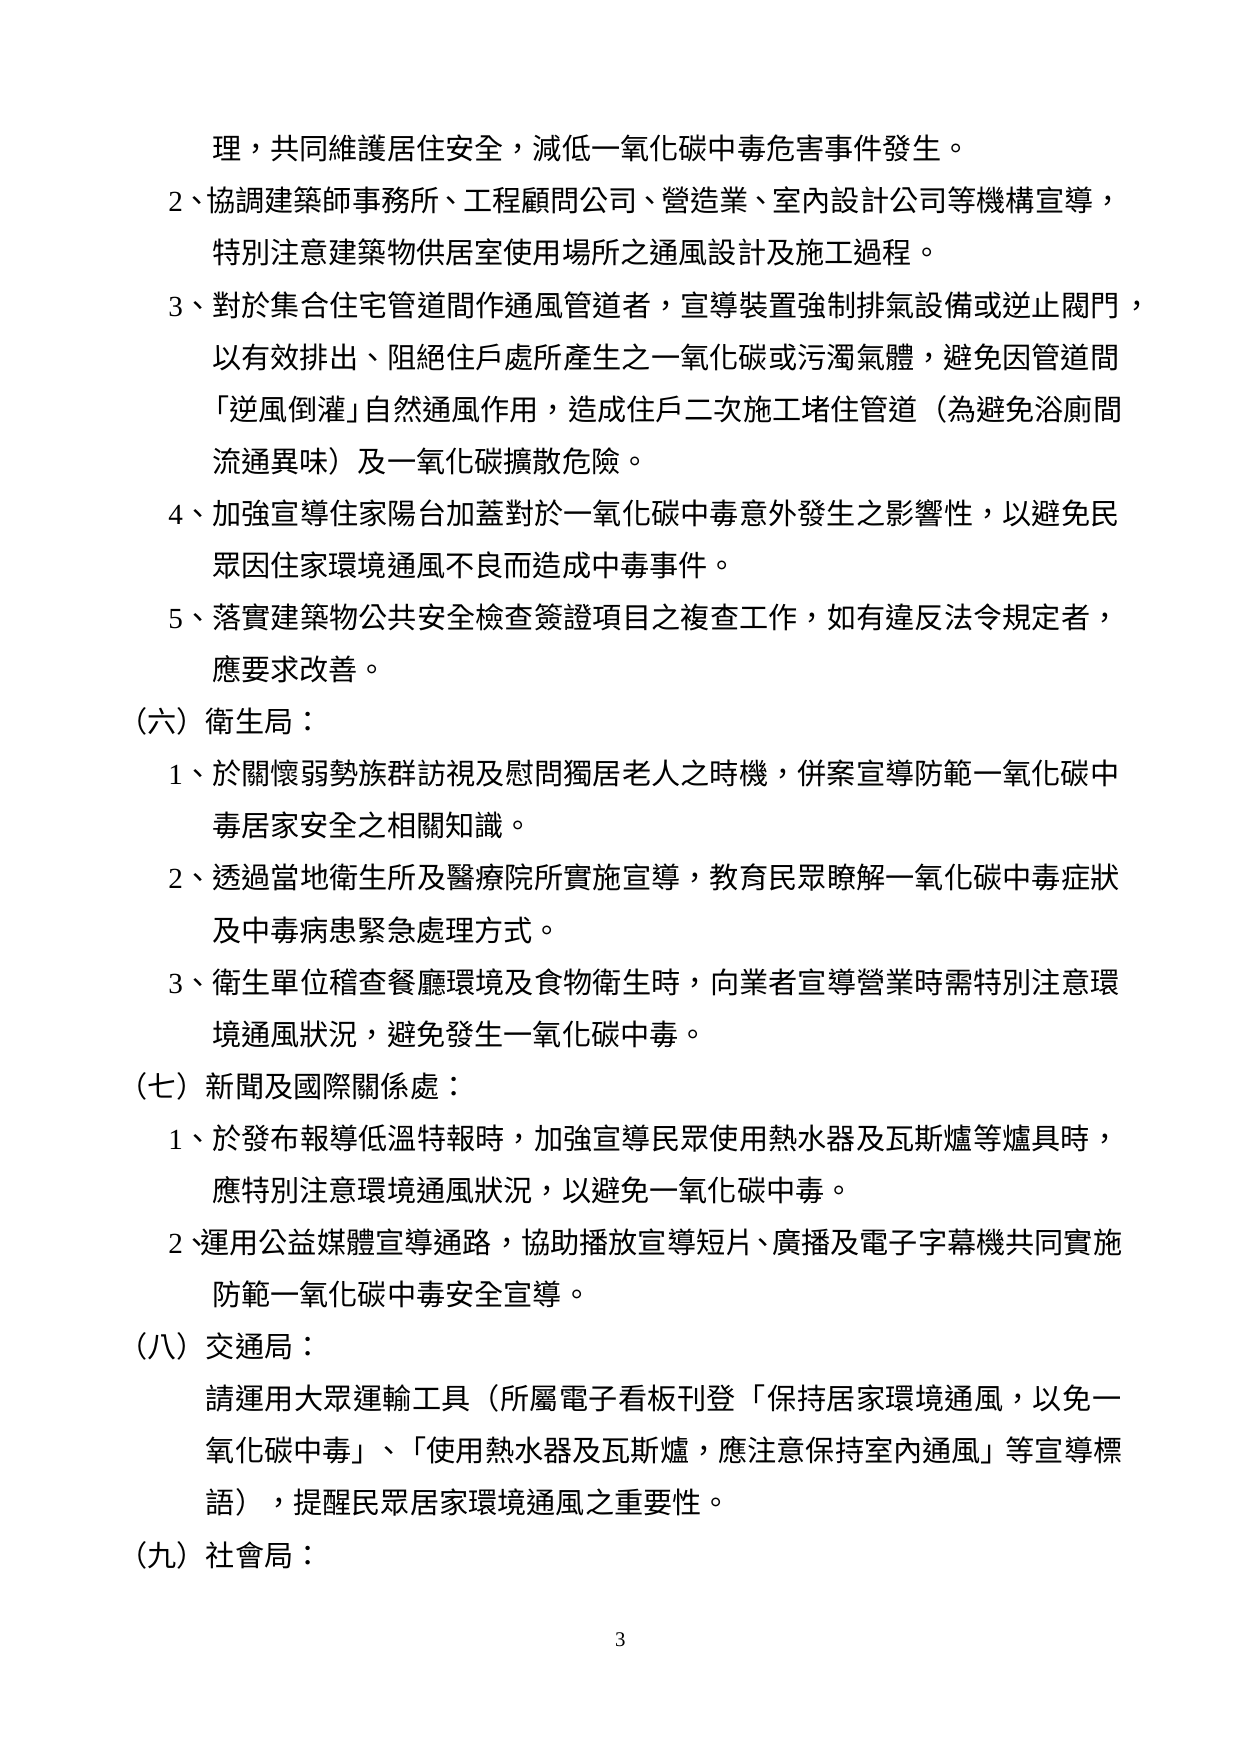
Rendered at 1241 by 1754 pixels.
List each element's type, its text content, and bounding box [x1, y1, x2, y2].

text 2、協調建築師事務所、工程顧問公司、營造業、室內設計公司等機構宣導，特別注意建築物供居室使用場所之通風設計及施工過程。 [168, 170, 1122, 274]
text 請運用大眾運輸工具（所屬電子看板刊登「保持居家環境通風，以免一氧化碳中毒」、「使用熱水器及瓦斯爐，應注意保持室內通風」等宣導標語），提醒民眾居家環境通風之重要性。 [206, 1368, 1122, 1524]
text 1、於發布報導低溫特報時，加強宣導民眾使用熱水器及瓦斯爐等爐具時，應特別注意環境通風狀況，以避免一氧化碳中毒。 [168, 1108, 1122, 1212]
text 1、於關懷弱勢族群訪視及慰問獨居老人之時機，併案宣導防範一氧化碳中毒居家安全之相關知識。 [168, 743, 1122, 847]
text （七）新聞及國際關係處： [118, 1056, 1122, 1108]
text 2、運用公益媒體宣導通路，協助播放宣導短片、廣播及電子字幕機共同實施防範一氧化碳中毒安全宣導。 [168, 1212, 1122, 1316]
text 5、落實建築物公共安全檢查簽證項目之複查工作，如有違反法令規定者，應要求改善。 [168, 587, 1122, 691]
text （六）衛生局： [118, 691, 1122, 743]
text 理，共同維護居住安全，減低一氧化碳中毒危害事件發生。 [168, 118, 1122, 170]
text （八）交通局： [118, 1316, 1122, 1368]
text 3、衛生單位稽查餐廳環境及食物衛生時，向業者宣導營業時需特別注意環境通風狀況，避免發生一氧化碳中毒。 [168, 951, 1122, 1056]
text （九）社會局： [118, 1524, 1122, 1576]
text 2、透過當地衛生所及醫療院所實施宣導，教育民眾瞭解一氧化碳中毒症狀及中毒病患緊急處理方式。 [168, 847, 1122, 951]
text 4、加強宣導住家陽台加蓋對於一氧化碳中毒意外發生之影響性，以避免民眾因住家環境通風不良而造成中毒事件。 [168, 483, 1122, 587]
text 3、對於集合住宅管道間作通風管道者，宣導裝置強制排氣設備或逆止閥門，以有效排出、阻絕住戶處所產生之一氧化碳或污濁氣體，避免因管道間「逆風倒灌」自然通風作用，造成住戶二次施工堵住管道（為避免浴廁間流通異味）及一氧化碳擴散危險。 [168, 274, 1122, 483]
